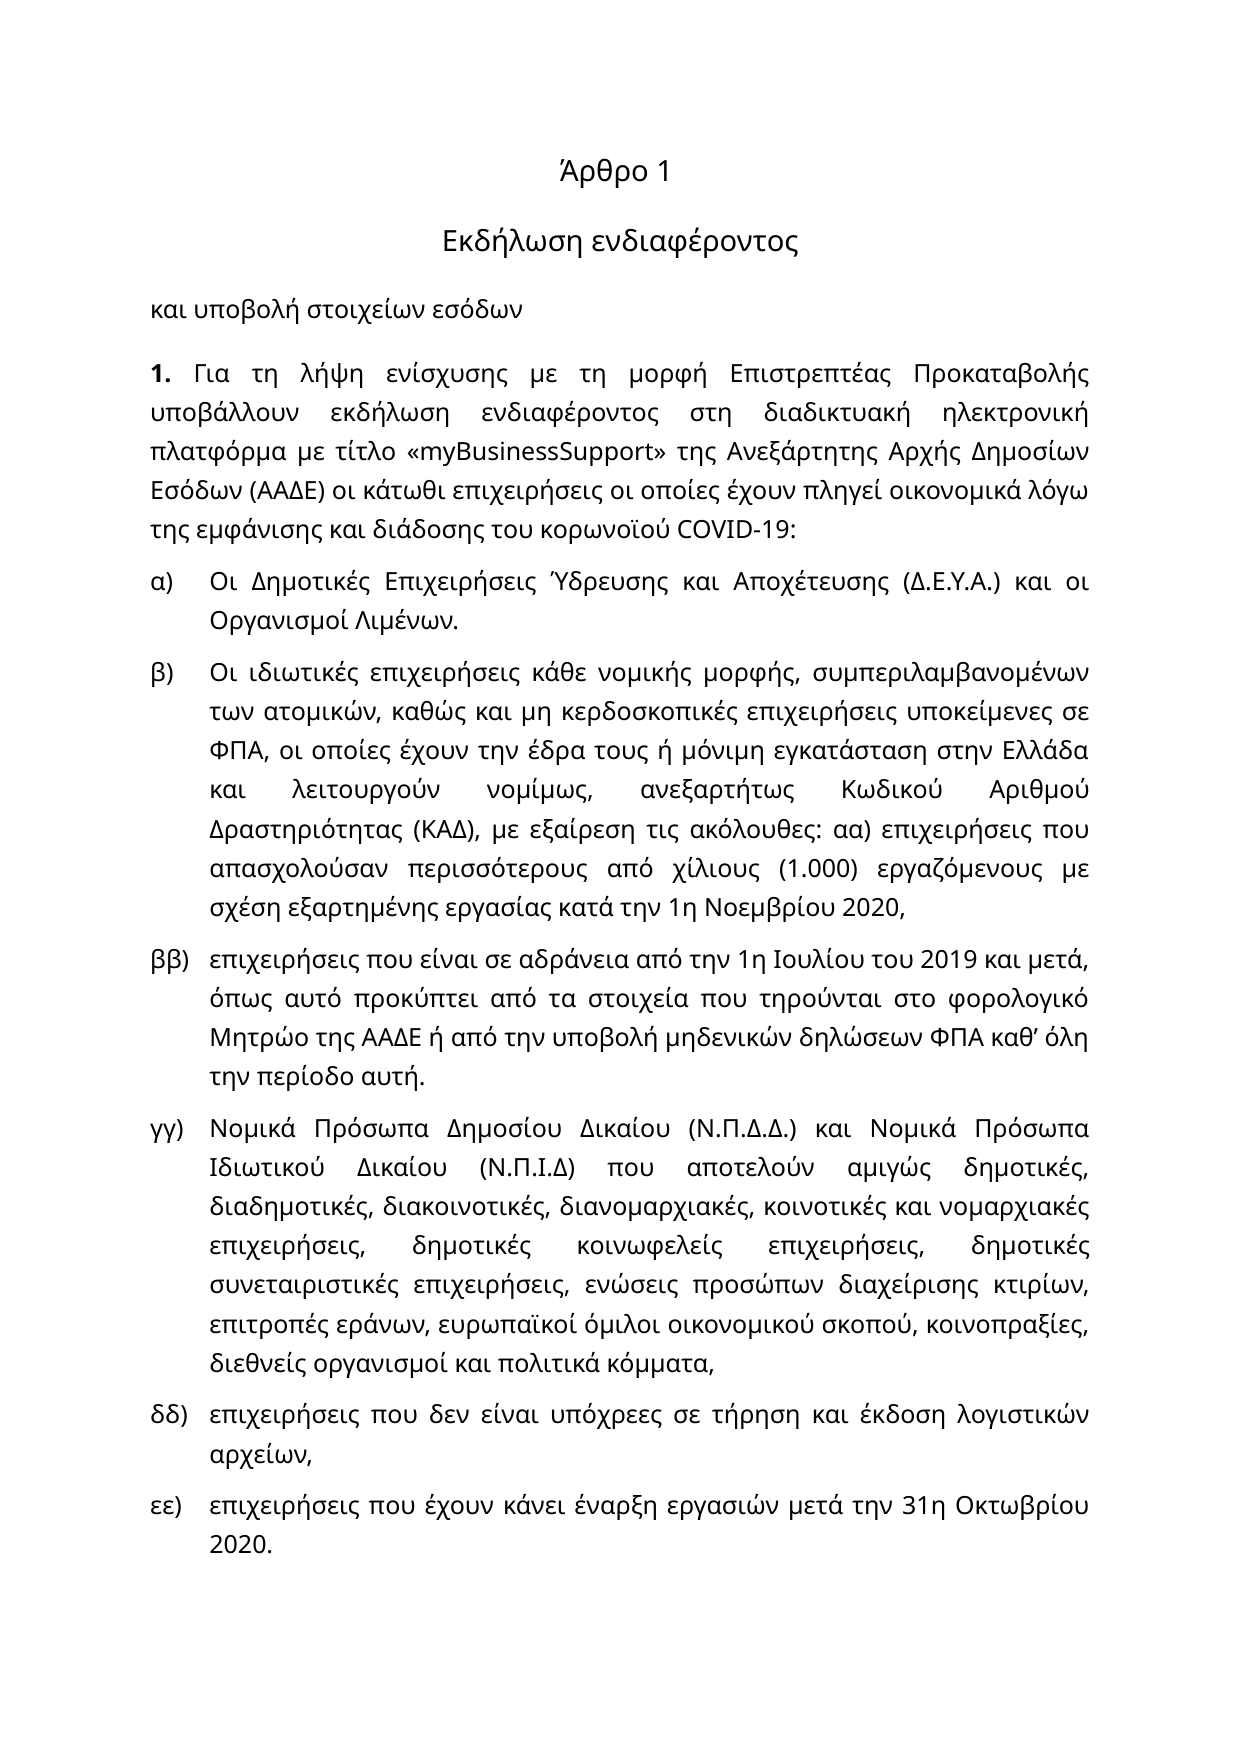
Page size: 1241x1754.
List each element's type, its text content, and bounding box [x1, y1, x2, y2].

text και υποβολή στοιχείων εσόδων [150, 291, 1090, 325]
list εε) επιχειρήσεις που έχουν κάνει έναρξη εργασιών μετά την 31η Οκτωβρίου 2020. [150, 1488, 1090, 1561]
list α) Oι Δημοτικές Επιχειρήσεις Ύδρευσης και Αποχέτευσης (Δ.Ε.Υ.Α.) και οι Οργανισμοί Λιμένων. [150, 564, 1090, 637]
list γγ) Νομικά Πρόσωπα Δημοσίου Δικαίου (Ν.Π.Δ.Δ.) και Νομικά Πρόσωπα Ιδιωτικού Δικαίου (Ν.Π.Ι.Δ) που αποτελούν αμιγώς δημοτικές, διαδημοτικές, διακοινοτικές, διανομαρχιακές, κοινοτικές και νομαρχιακές επιχειρήσεις, δημοτικές κοινωφελείς επιχειρήσεις, δημοτικές συνεταιριστικές επιχειρήσεις, ενώσεις προσώπων διαχείρισης κτιρίων, επιτροπές εράνων, ευρωπαϊκοί όμιλοι οικονομικού σκοπού, κοινοπραξίες, διεθνείς οργανισμοί και πολιτικά κόμματα, [150, 1110, 1090, 1379]
text 1. Για τη λήψη ενίσχυσης με τη μορφή Επιστρεπτέας Προκαταβολής υποβάλλουν εκδήλωση ενδιαφέροντος στη διαδικτυακή ηλεκτρονική πλατφόρμα με τίτλο «myBusinessSupport» της Ανεξάρτητης Αρχής Δημοσίων Εσόδων (ΑΑΔΕ) οι κάτωθι επιχειρήσεις οι οποίες έχουν πληγεί οικονομικά λόγω της εμφάνισης και διάδοσης του κορωνοϊού COVID-19: [150, 355, 1090, 546]
list ββ) επιχειρήσεις που είναι σε αδράνεια από την 1η Ιουλίου του 2019 και μετά, όπως αυτό προκύπτει από τα στοιχεία που τηρούνται στο φορολογικό Μητρώο της ΑΑΔΕ ή από την υποβολή μηδενικών δηλώσεων ΦΠΑ καθ’ όλη την περίοδο αυτή. [150, 941, 1090, 1093]
list β) Oι ιδιωτικές επιχειρήσεις κάθε νομικής μορφής, συμπεριλαμβανομένων των ατομικών, καθώς και μη κερδοσκοπικές επιχειρήσεις υποκείμενες σε ΦΠΑ, οι οποίες έχουν την έδρα τους ή μόνιμη εγκατάσταση στην Ελλάδα και λειτουργούν νομίμως, ανεξαρτήτως Κωδικού Αριθμού Δραστηριότητας (ΚΑΔ), με εξαίρεση τις ακόλουθες: αα) επιχειρήσεις που απασχολούσαν περισσότερους από χίλιους (1.000) εργαζόμενους με σχέση εξαρτημένης εργασίας κατά την 1η Νοεμβρίου 2020, [150, 654, 1090, 924]
subtitle Εκδήλωση ενδιαφέροντος [150, 221, 1090, 260]
list δδ) επιχειρήσεις που δεν είναι υπόχρεες σε τήρηση και έκδοση λογιστικών αρχείων, [150, 1397, 1090, 1470]
subtitle Άρθρο 1 [150, 150, 1090, 190]
